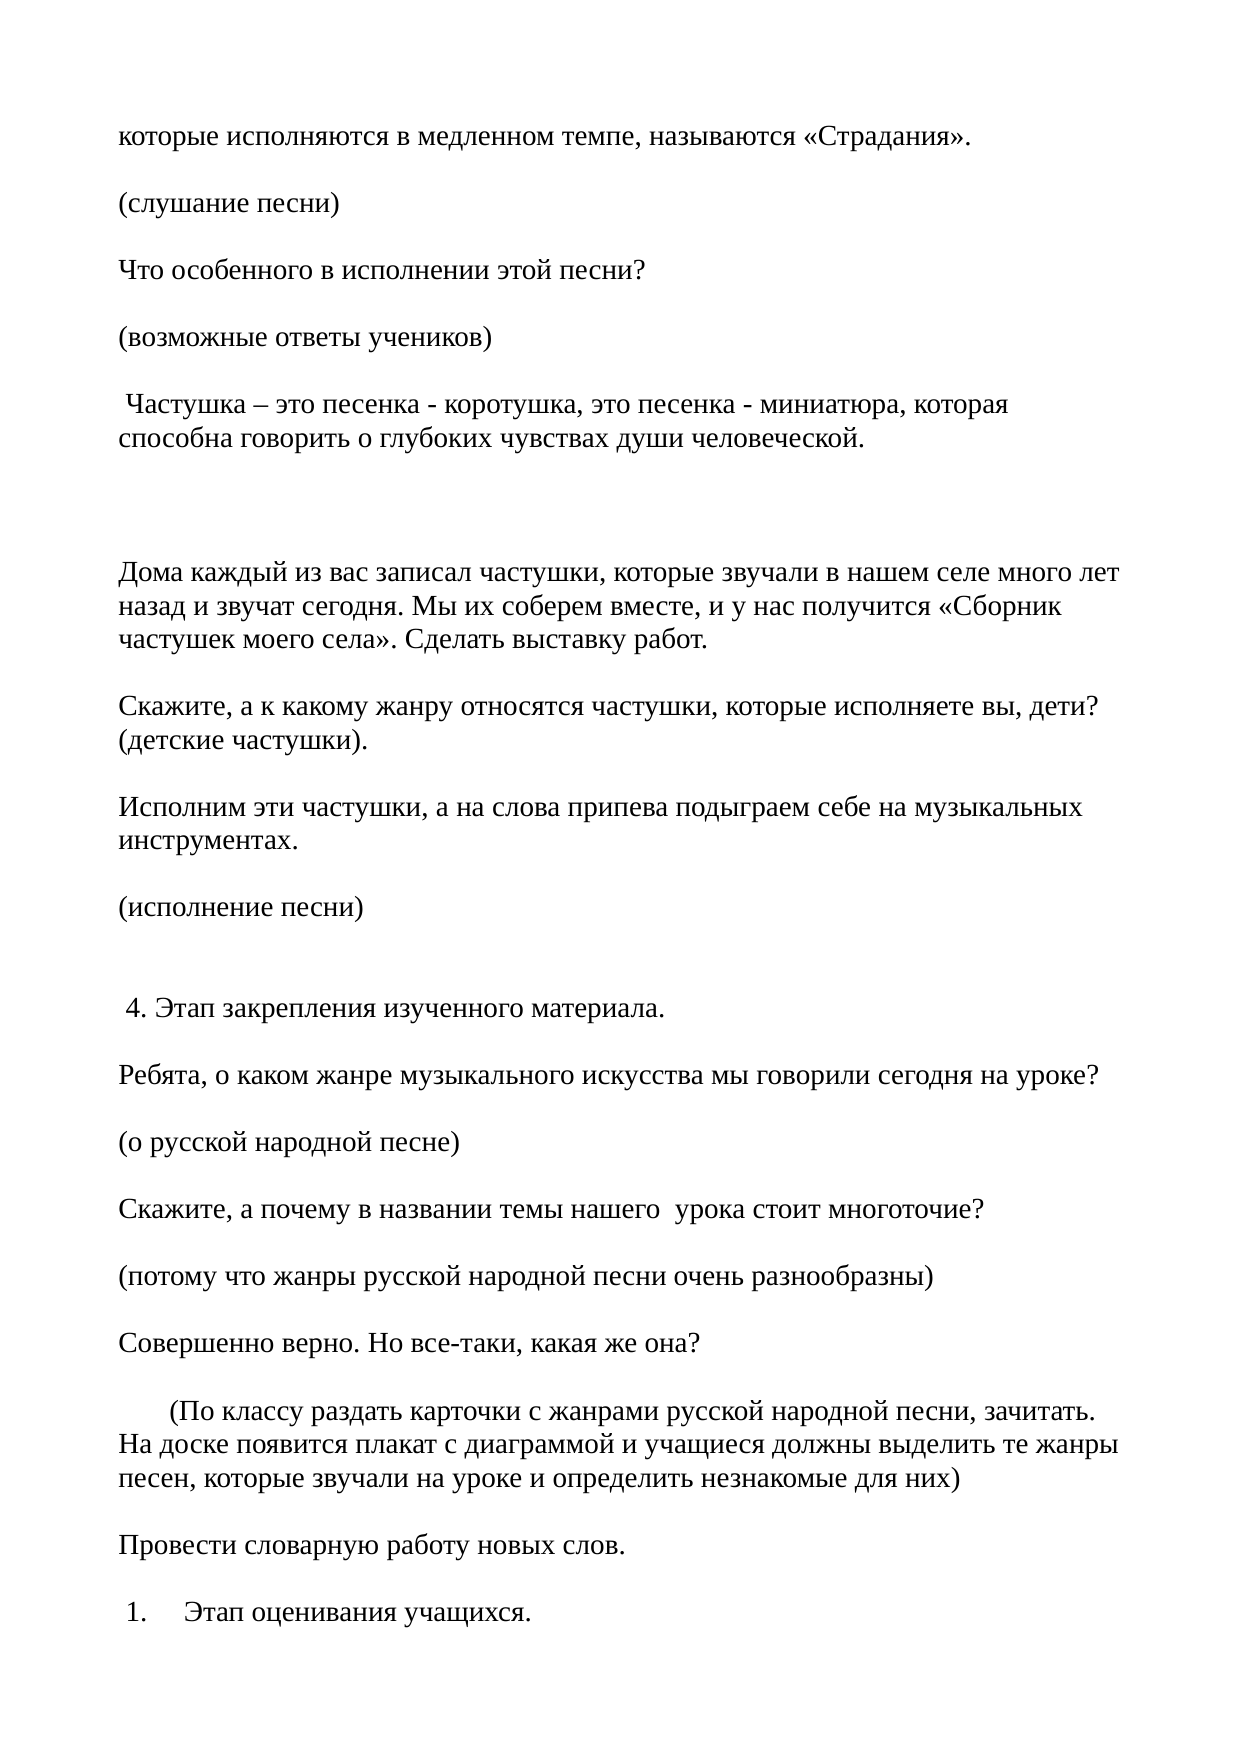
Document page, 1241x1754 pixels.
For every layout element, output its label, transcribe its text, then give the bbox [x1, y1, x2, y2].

text Скажите, а к какому жанру относятся частушки, которые исполняете вы, дети? (детские частушки). [118, 688, 1122, 755]
text Что особенного в исполнении этой песни? [118, 252, 1122, 286]
text 4. Этап закрепления изученного материала. [118, 990, 1122, 1024]
text Исполним эти частушки, а на слова припева подыграем себе на музыкальных инструментах. [118, 789, 1122, 856]
text (По классу раздать карточки с жанрами русской народной песни, зачитать. На доске появится плакат с диаграммой и учащиеся должны выделить те жанры песен, которые звучали на уроке и определить незнакомые для них) [118, 1393, 1122, 1493]
text (возможные ответы учеников) [118, 319, 1122, 353]
text которые исполняются в медленном темпе, называются «Страдания». [118, 118, 1122, 152]
text Дома каждый из вас записал частушки, которые звучали в нашем селе много лет назад и звучат сегодня. Мы их соберем вместе, и у нас получится «Сборник частушек моего села». Сделать выставку работ. [118, 554, 1122, 655]
text Совершенно верно. Но все-таки, какая же она? [118, 1326, 1122, 1359]
text Провести словарную работу новых слов. [118, 1527, 1122, 1560]
text Скажите, а почему в названии темы нашего урока стоит многоточие? [118, 1191, 1122, 1225]
text (потому что жанры русской народной песни очень разнообразны) [118, 1258, 1122, 1292]
text (о русской народной песне) [118, 1124, 1122, 1158]
text Ребята, о каком жанре музыкального искусства мы говорили сегодня на уроке? [118, 1057, 1122, 1091]
text Частушка – это песенка - коротушка, это песенка - миниатюра, которая способна говорить о глубоких чувствах души человеческой. [118, 386, 1122, 453]
text (слушание песни) [118, 185, 1122, 219]
text 1. Этап оценивания учащихся. [118, 1594, 1122, 1627]
text (исполнение песни) [118, 889, 1122, 923]
